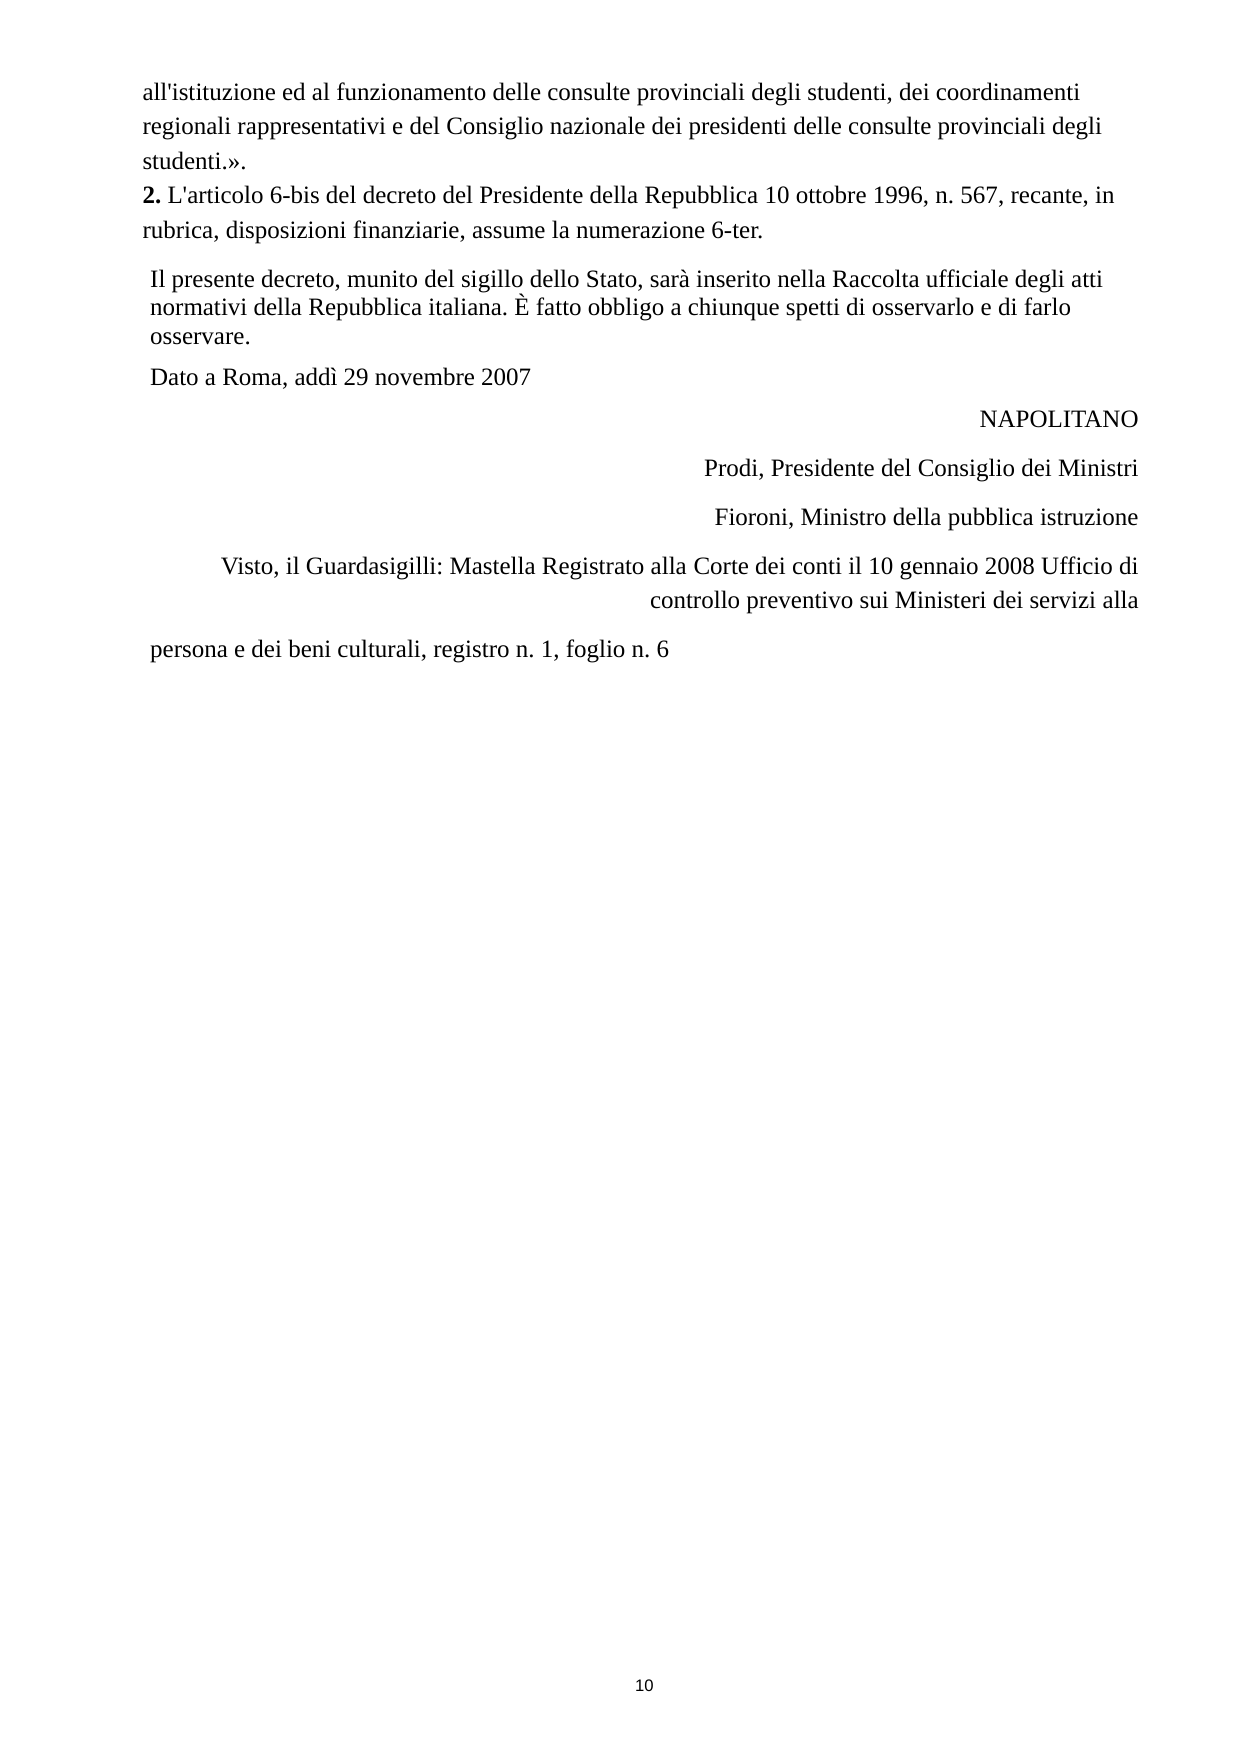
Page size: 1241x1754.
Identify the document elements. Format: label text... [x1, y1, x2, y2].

text NAPOLITANO [150, 404, 1138, 432]
subtitle Dato a Roma, addì 29 novembre 2007 [150, 362, 1138, 391]
subtitle Il presente decreto, munito del sigillo dello Stato, sarà inserito nella Raccolta ufficiale degli atti normativi della Repubblica italiana. È fatto obbligo a chiunque spetti di osservarlo e di farlo osservare. [150, 264, 1138, 350]
text all'istituzione ed al funzionamento delle consulte provinciali degli studenti, dei coordinamenti regionali rappresentativi e del Consiglio nazionale dei presidenti delle consulte provinciali degli studenti.». [142, 77, 1146, 174]
text persona e dei beni culturali, registro n. 1, foglio n. 6 [150, 634, 1138, 663]
text Visto, il Guardasigilli: Mastella Registrato alla Corte dei conti il 10 gennaio 2008 Ufficio di controllo preventivo sui Ministeri dei servizi alla [150, 551, 1138, 614]
text Prodi, Presidente del Consiglio dei Ministri [150, 453, 1138, 482]
text Fioroni, Ministro della pubblica istruzione [150, 502, 1138, 531]
text 2. L'articolo 6-bis del decreto del Presidente della Repubblica 10 ottobre 1996, n. 567, recante, in rubrica, disposizioni finanziarie, assume la numerazione 6-ter. [142, 180, 1146, 243]
